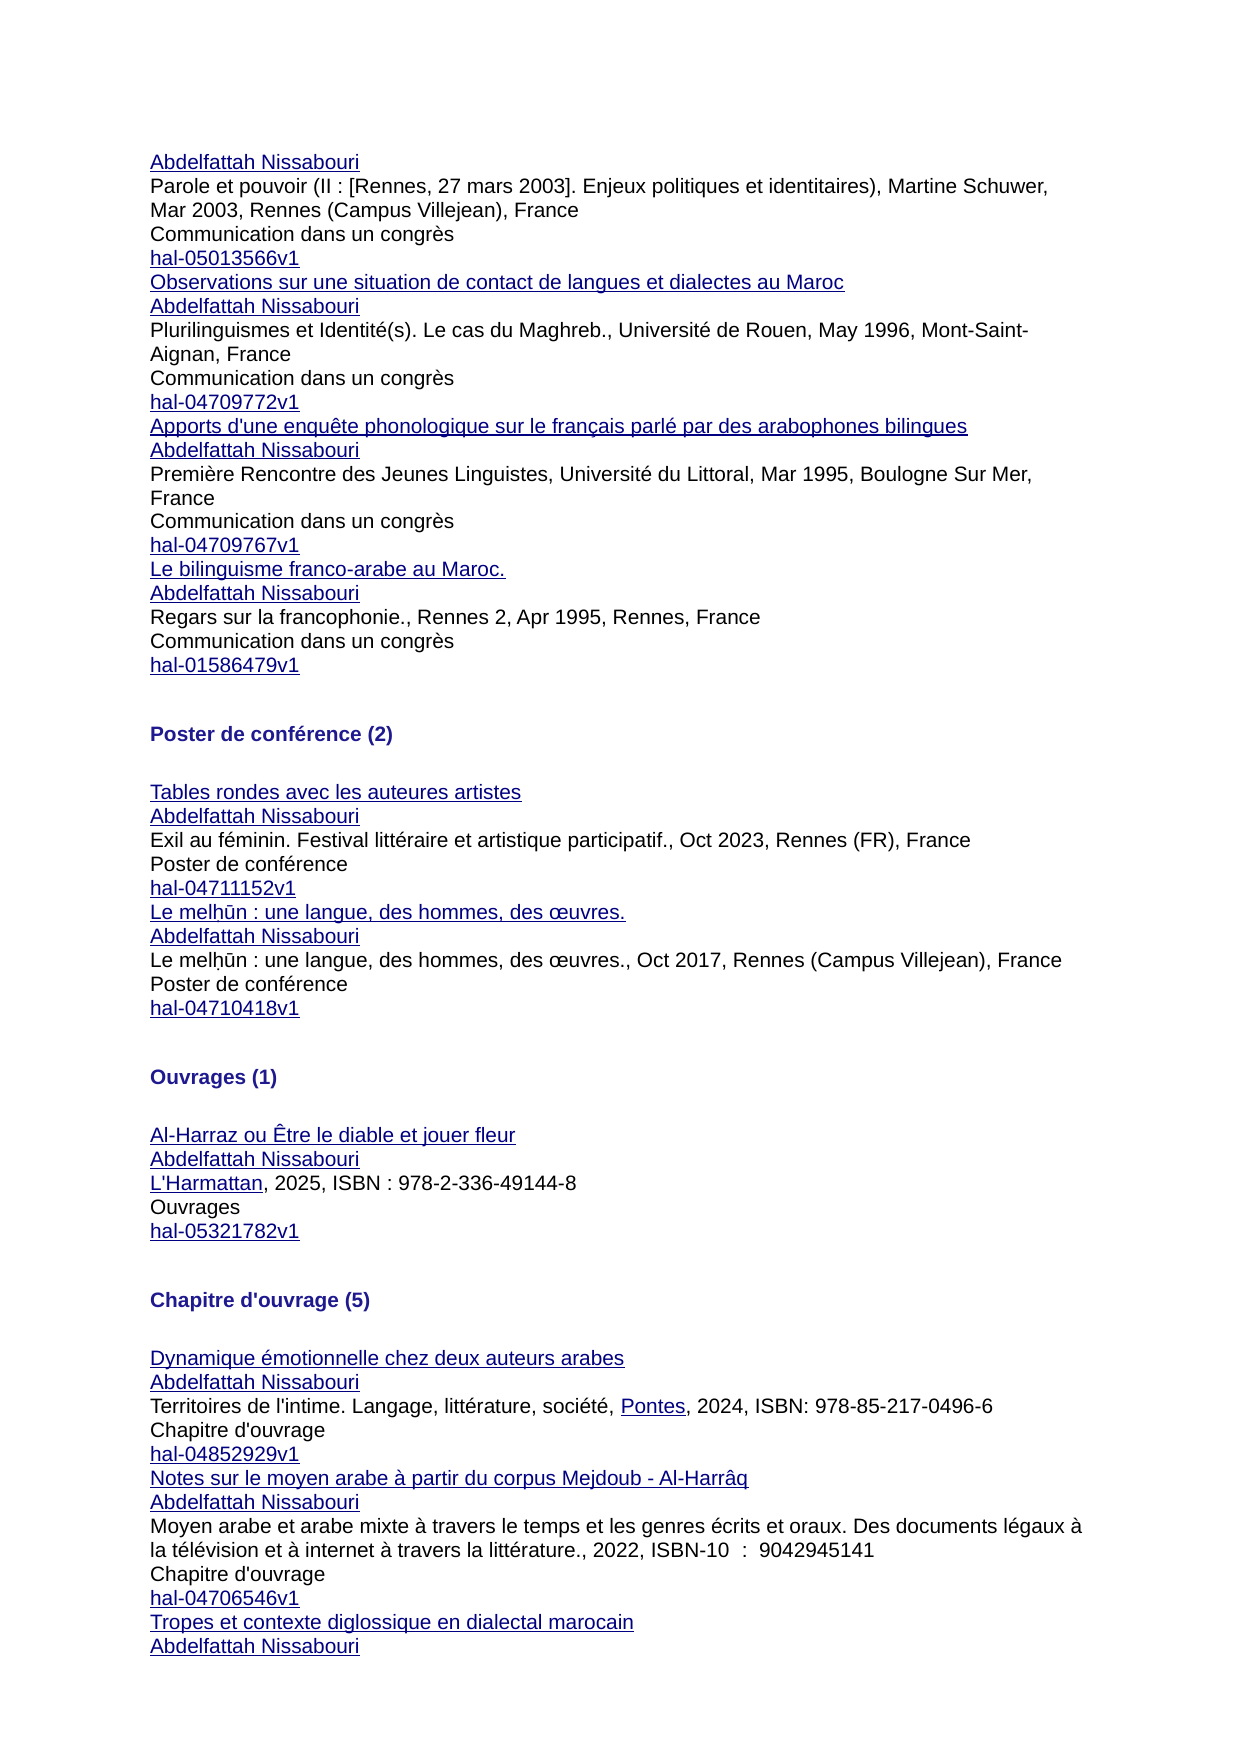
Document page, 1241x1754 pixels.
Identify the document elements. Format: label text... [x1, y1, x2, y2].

table_header Tables rondes avec les auteures artistes Abdelfattah Nissabouri Exil au féminin. Festival littéraire et artistique participatif., Oct 2023, Rennes (FR), France Poster de conférence hal-04711152v1 [150, 780, 1090, 900]
table_cell Notes sur le moyen arabe à partir du corpus Mejdoub - Al-Harrâq Abdelfattah Nissabouri Moyen arabe et arabe mixte à travers le temps et les genres écrits et oraux. Des documents légaux à la télévision et à internet à travers la littérature., 2022, ISBN-10 ‏ : ‎ 9042945141 Chapitre d'ouvrage hal-04706546v1 [150, 1466, 1090, 1610]
table_cell Tropes et contexte diglossique en dialectal marocain Abdelfattah Nissabouri [150, 1610, 1090, 1658]
table_cell Le bilinguisme franco-arabe au Maroc. Abdelfattah Nissabouri Regars sur la francophonie., Rennes 2, Apr 1995, Rennes, France Communication dans un congrès hal-01586479v1 [150, 557, 1090, 677]
subtitle Chapitre d'ouvrage (5) [150, 1287, 1090, 1311]
table_header Dynamique émotionnelle chez deux auteurs arabes Abdelfattah Nissabouri Territoires de l'intime. Langage, littérature, société, Pontes, 2024, ISBN: 978-85-217-0496-6 Chapitre d'ouvrage hal-04852929v1 [150, 1346, 1090, 1466]
table_cell Observations sur une situation de contact de langues et dialectes au Maroc Abdelfattah Nissabouri Plurilinguismes et Identité(s). Le cas du Maghreb., Université de Rouen, May 1996, Mont-Saint-Aignan, France Communication dans un congrès hal-04709772v1 [150, 270, 1090, 413]
subtitle Poster de conférence (2) [150, 722, 1090, 746]
table_cell Le melḥūn : une langue, des hommes, des œuvres. Abdelfattah Nissabouri Le melḥūn : une langue, des hommes, des œuvres., Oct 2017, Rennes (Campus Villejean), France Poster de conférence hal-04710418v1 [150, 900, 1090, 1020]
table_header Al-Harraz ou Être le diable et jouer fleur Abdelfattah Nissabouri L'Harmattan, 2025, ISBN : 978-2-336-49144-8 Ouvrages hal-05321782v1 [150, 1123, 1090, 1243]
subtitle Ouvrages (1) [150, 1064, 1090, 1088]
table_cell Apports d'une enquête phonologique sur le français parlé par des arabophones bilingues Abdelfattah Nissabouri Première Rencontre des Jeunes Linguistes, Université du Littoral, Mar 1995, Boulogne Sur Mer, France Communication dans un congrès hal-04709767v1 [150, 414, 1090, 557]
table_cell Abdelfattah Nissabouri Parole et pouvoir (II : [Rennes, 27 mars 2003]. Enjeux politiques et identitaires), Martine Schuwer, Mar 2003, Rennes (Campus Villejean), France Communication dans un congrès hal-05013566v1 [150, 150, 1090, 270]
